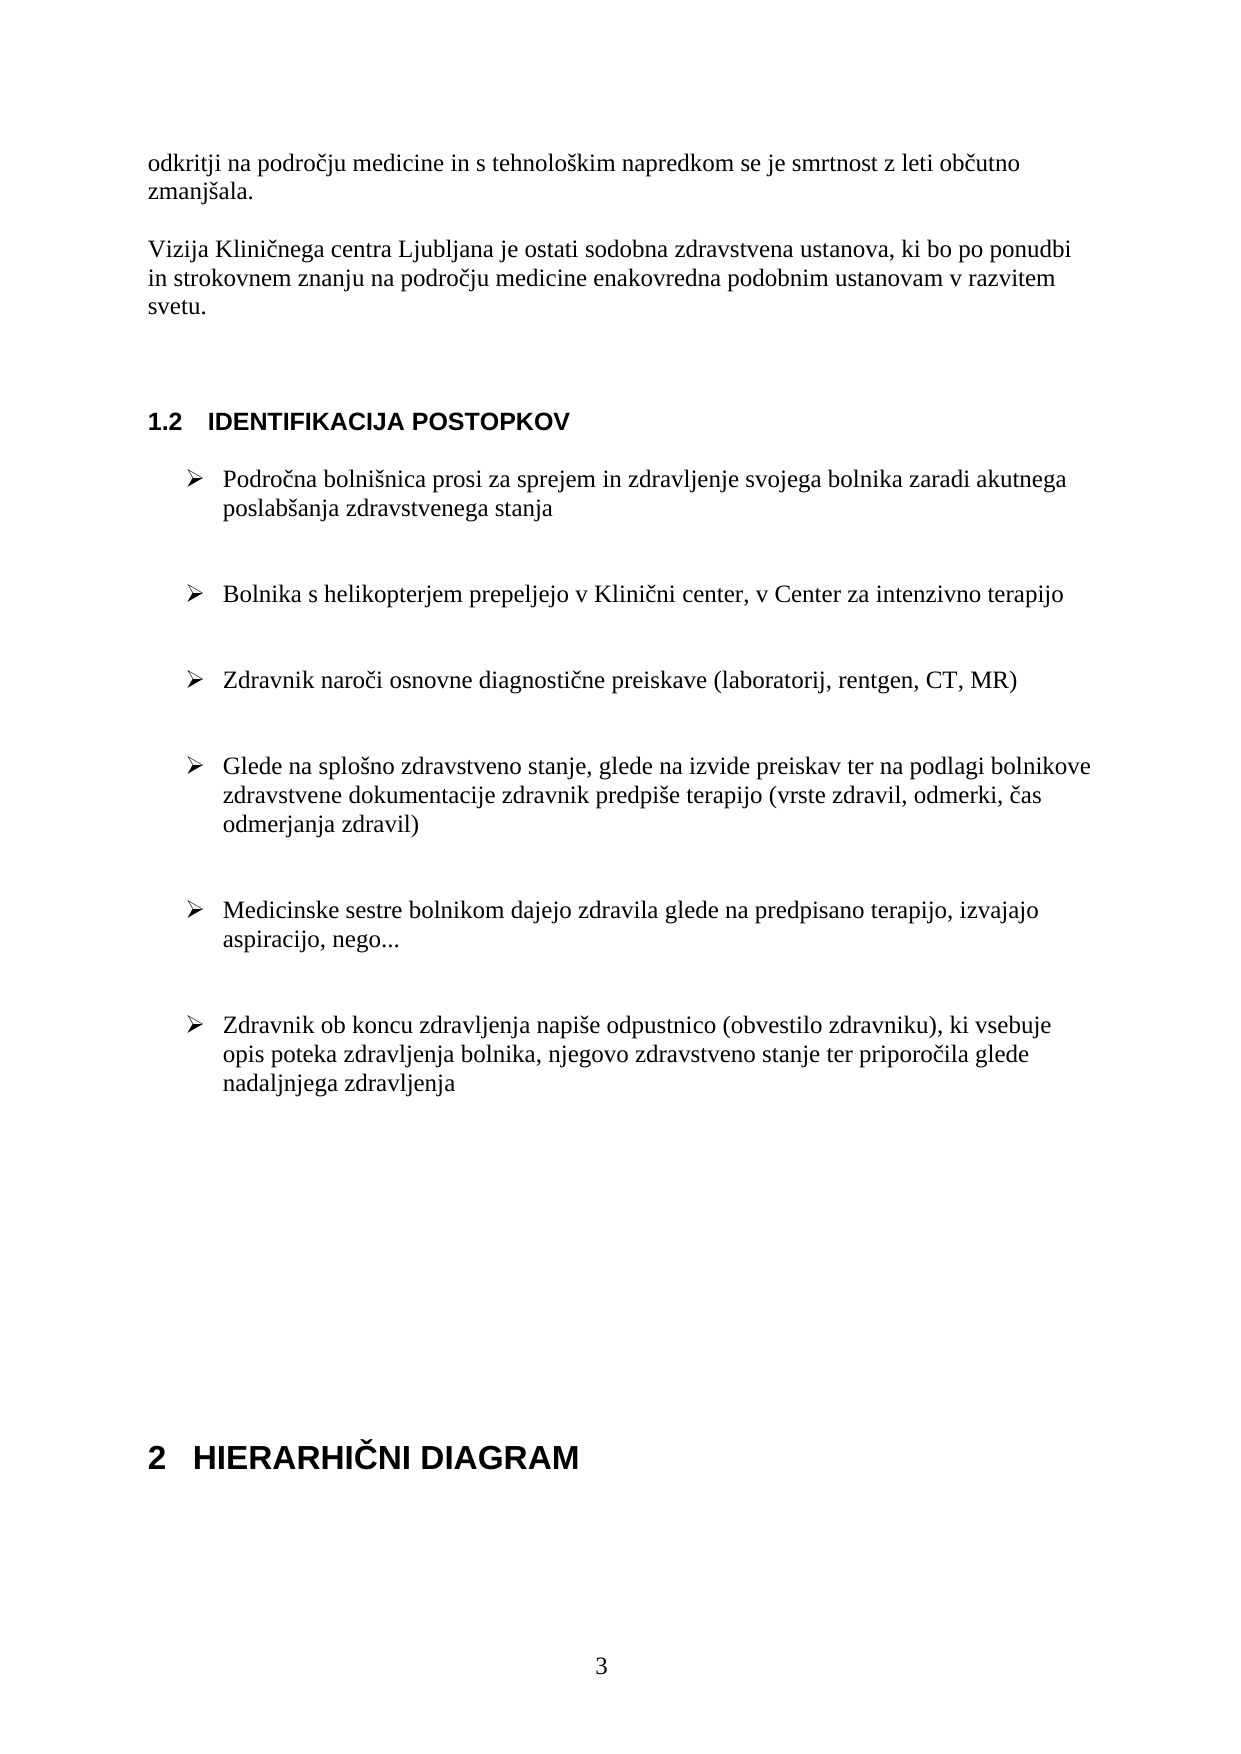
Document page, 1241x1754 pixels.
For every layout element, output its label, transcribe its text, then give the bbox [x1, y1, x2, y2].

list Glede na splošno zdravstveno stanje, glede na izvide preiskav ter na podlagi bolnikove zdravstvene dokumentacije zdravnik predpiše terapijo (vrste zdravil, odmerki, čas odmerjanja zdravil) [185, 751, 1092, 838]
subtitle HIERARHIČNI DIAGRAM [148, 1438, 1092, 1476]
list Medicinske sestre bolnikom dajejo zdravila glede na predpisano terapijo, izvajajo aspiracijo, nego... [185, 895, 1092, 953]
list Področna bolnišnica prosi za sprejem in zdravljenje svojega bolnika zaradi akutnega poslabšanja zdravstvenega stanja [185, 464, 1092, 521]
list Bolnika s helikopterjem prepeljejo v Klinični center, v Center za intenzivno terapijo [185, 579, 1092, 608]
text odkritji na področju medicine in s tehnološkim napredkom se je smrtnost z leti občutno zmanjšala. [148, 148, 1092, 205]
subtitle IDENTIFIKACIJA POSTOPKOV [148, 406, 1092, 435]
list Zdravnik naroči osnovne diagnostične preiskave (laboratorij, rentgen, CT, MR) [185, 665, 1092, 694]
text Vizija Kliničnega centra Ljubljana je ostati sodobna zdravstvena ustanova, ki bo po ponudbi in strokovnem znanju na področju medicine enakovredna podobnim ustanovam v razvitem svetu. [148, 234, 1092, 320]
list Zdravnik ob koncu zdravljenja napiše odpustnico (obvestilo zdravniku), ki vsebuje opis poteka zdravljenja bolnika, njegovo zdravstveno stanje ter priporočila glede nadaljnjega zdravljenja [185, 1010, 1092, 1096]
